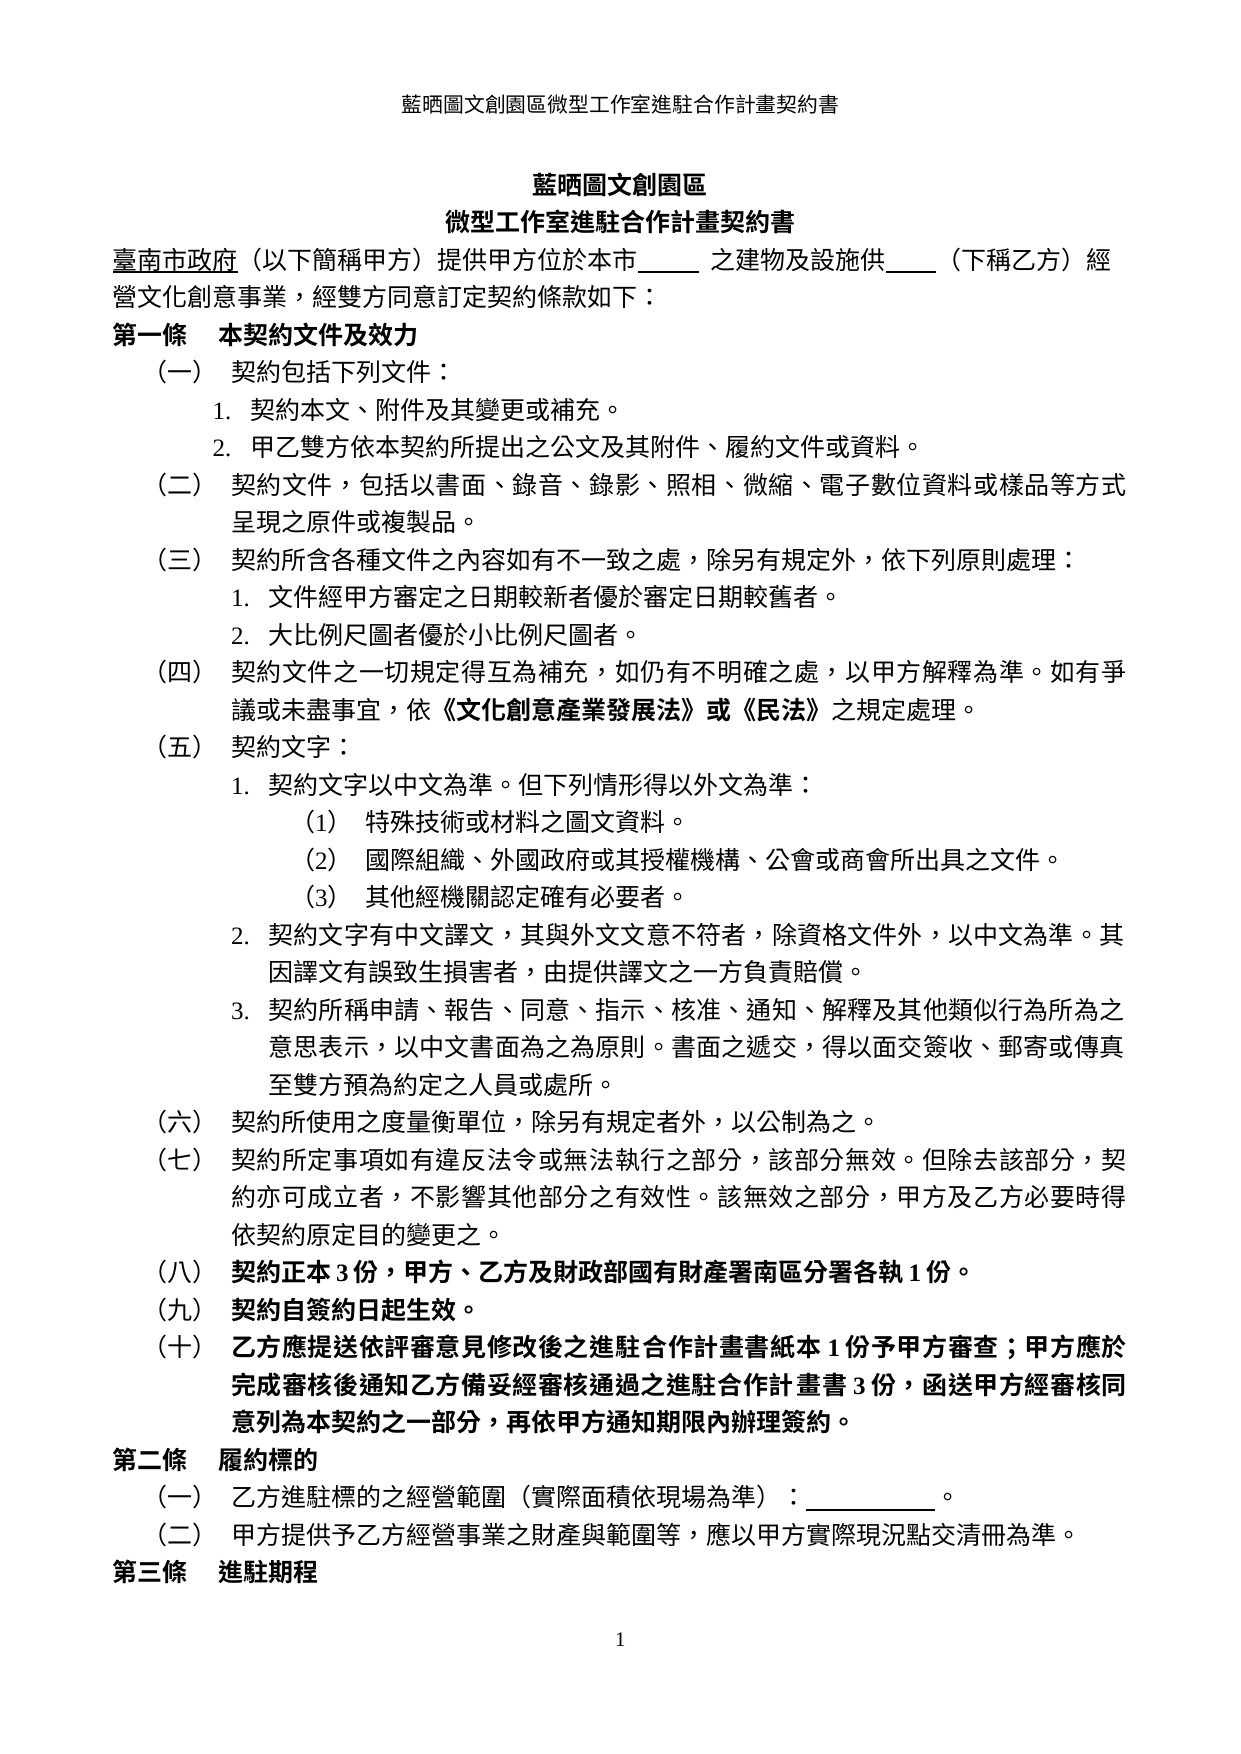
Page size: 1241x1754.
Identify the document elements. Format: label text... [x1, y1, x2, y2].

list 契約文字： [142, 727, 1128, 764]
list 履約標的 [112, 1439, 1128, 1477]
list 契約本文、附件及其變更或補充。 [212, 389, 1128, 427]
list 契約所定事項如有違反法令或無法執行之部分，該部分無效。但除去該部分，契約亦可成立者，不影響其他部分之有效性。該無效之部分，甲方及乙方必要時得依契約原定目的變更之。 [142, 1139, 1128, 1252]
list 契約所稱申請、報告、同意、指示、核准、通知、解釋及其他類似行為所為之意思表示，以中文書面為之為原則。書面之遞交，得以面交簽收、郵寄或傳真至雙方預為約定之人員或處所。 [231, 989, 1128, 1102]
list 契約自簽約日起生效。 [142, 1289, 1128, 1327]
text 臺南市政府（以下簡稱甲方）提供甲方位於本市 之建物及設施供 （下稱乙方）經營文化創意事業，經雙方同意訂定契約條款如下： [112, 239, 1128, 314]
list 契約包括下列文件： [142, 352, 1128, 389]
list 契約文件之一切規定得互為補充，如仍有不明確之處，以甲方解釋為準。如有爭議或未盡事宜，依《文化創意產業發展法》或《民法》之規定處理。 [142, 652, 1128, 727]
list 甲乙雙方依本契約所提出之公文及其附件、履約文件或資料。 [212, 427, 1128, 464]
list 國際組織、外國政府或其授權機構、公會或商會所出具之文件。 [290, 839, 1128, 877]
list 乙方應提送依評審意見修改後之進駐合作計畫書紙本1份予甲方審查；甲方應於完成審核後通知乙方備妥經審核通過之進駐合作計畫書3份，函送甲方經審核同意列為本契約之一部分，再依甲方通知期限內辦理簽約。 [142, 1327, 1128, 1439]
list 乙方進駐標的之經營範圍（實際面積依現場為準）： 。 [142, 1477, 1128, 1514]
list 契約文字以中文為準。但下列情形得以外文為準： [231, 764, 1128, 802]
list 契約所含各種文件之內容如有不一致之處，除另有規定外，依下列原則處理： [142, 539, 1128, 577]
list 契約文字有中文譯文，其與外文文意不符者，除資格文件外，以中文為準。其因譯文有誤致生損害者，由提供譯文之一方負責賠償。 [231, 914, 1128, 989]
list 其他經機關認定確有必要者。 [290, 877, 1128, 914]
list 進駐期程 [112, 1552, 1128, 1589]
list 契約文件，包括以書面、錄音、錄影、照相、微縮、電子數位資料或樣品等方式呈現之原件或複製品。 [142, 464, 1128, 539]
list 甲方提供予乙方經營事業之財產與範圍等，應以甲方實際現況點交清冊為準。 [142, 1514, 1128, 1552]
list 本契約文件及效力 [112, 314, 1128, 352]
list 特殊技術或材料之圖文資料。 [290, 802, 1128, 839]
list 文件經甲方審定之日期較新者優於審定日期較舊者。 [231, 577, 1128, 614]
list 大比例尺圖者優於小比例尺圖者。 [231, 614, 1128, 652]
text 藍晒圖文創園區 微型工作室進駐合作計畫契約書 [112, 164, 1128, 239]
list 契約所使用之度量衡單位，除另有規定者外，以公制為之。 [142, 1102, 1128, 1139]
list 契約正本3份，甲方、乙方及財政部國有財產署南區分署各執1份。 [142, 1252, 1128, 1289]
